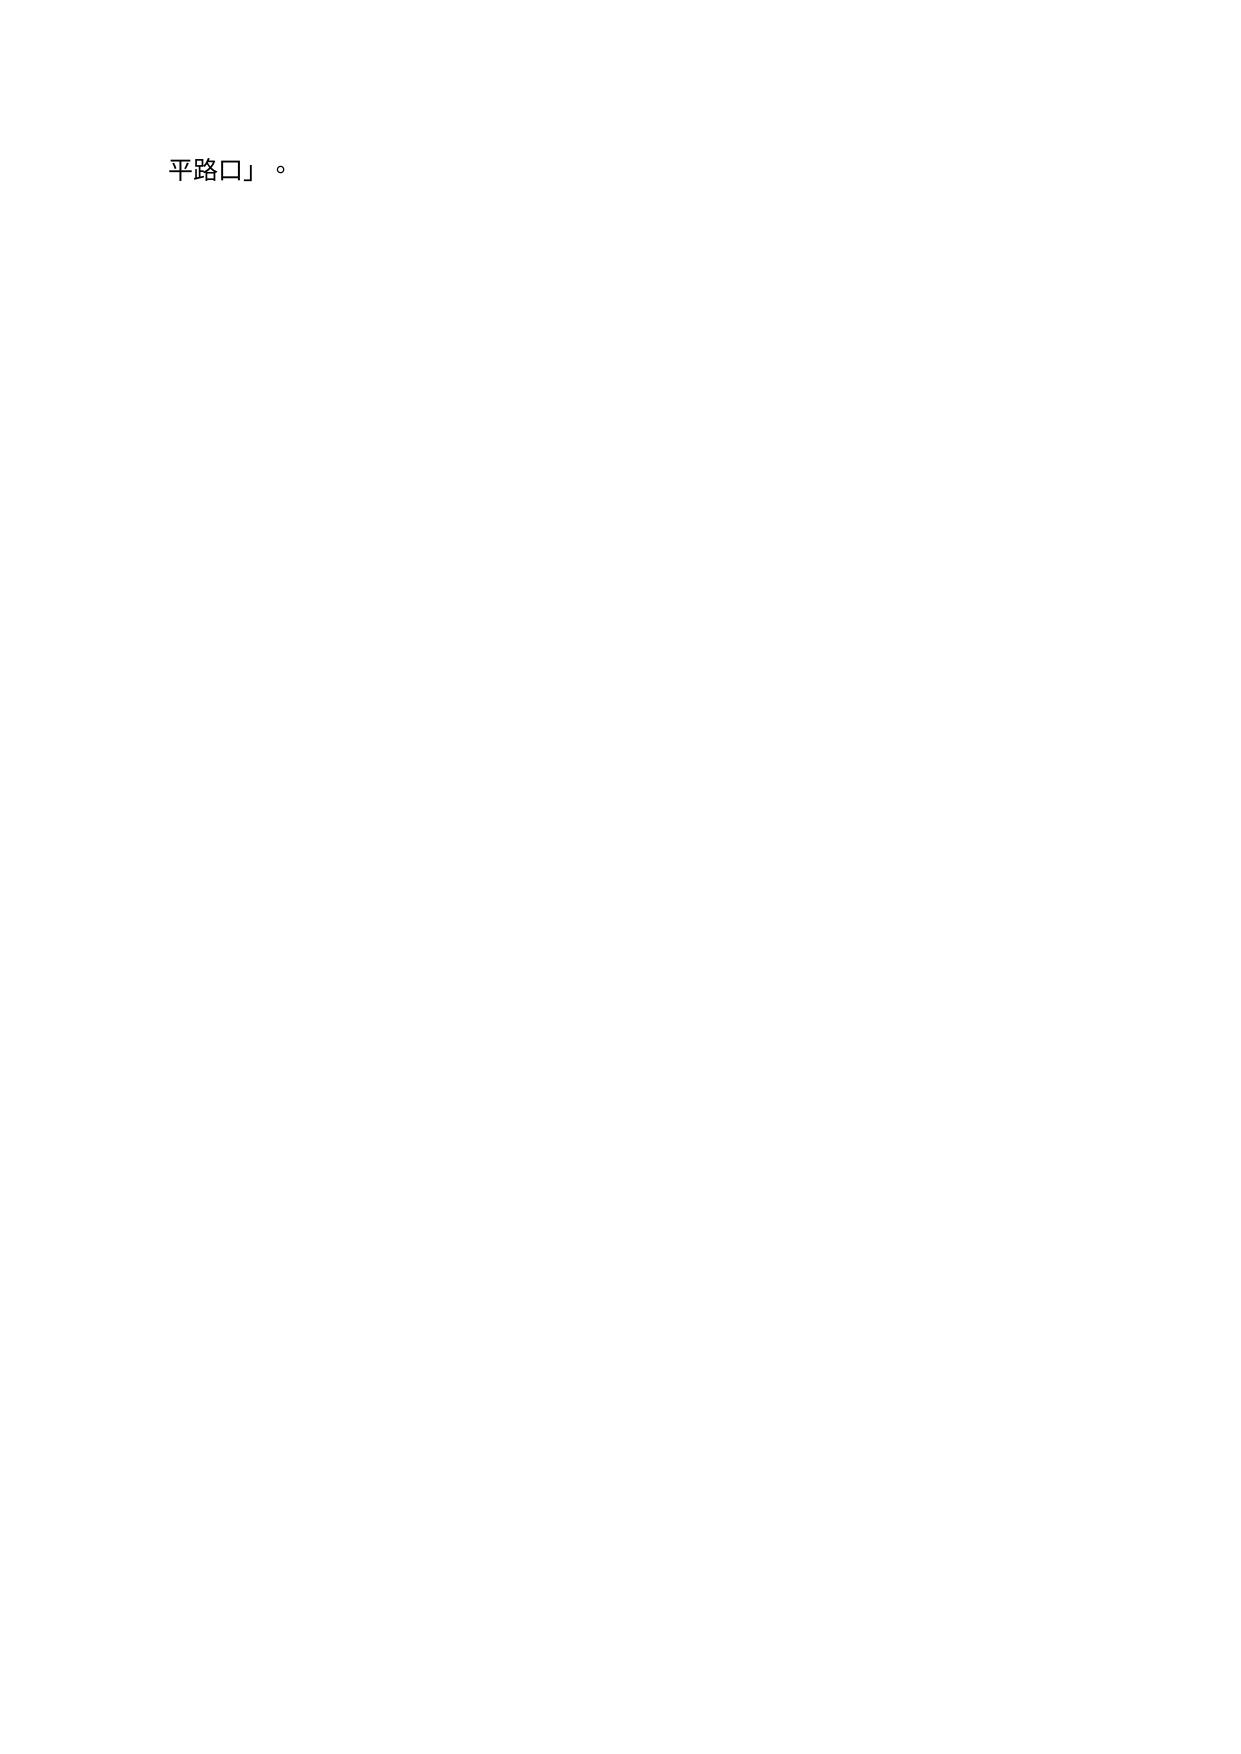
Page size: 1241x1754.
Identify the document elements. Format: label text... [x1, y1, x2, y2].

list 平路口」。 [118, 127, 1122, 189]
